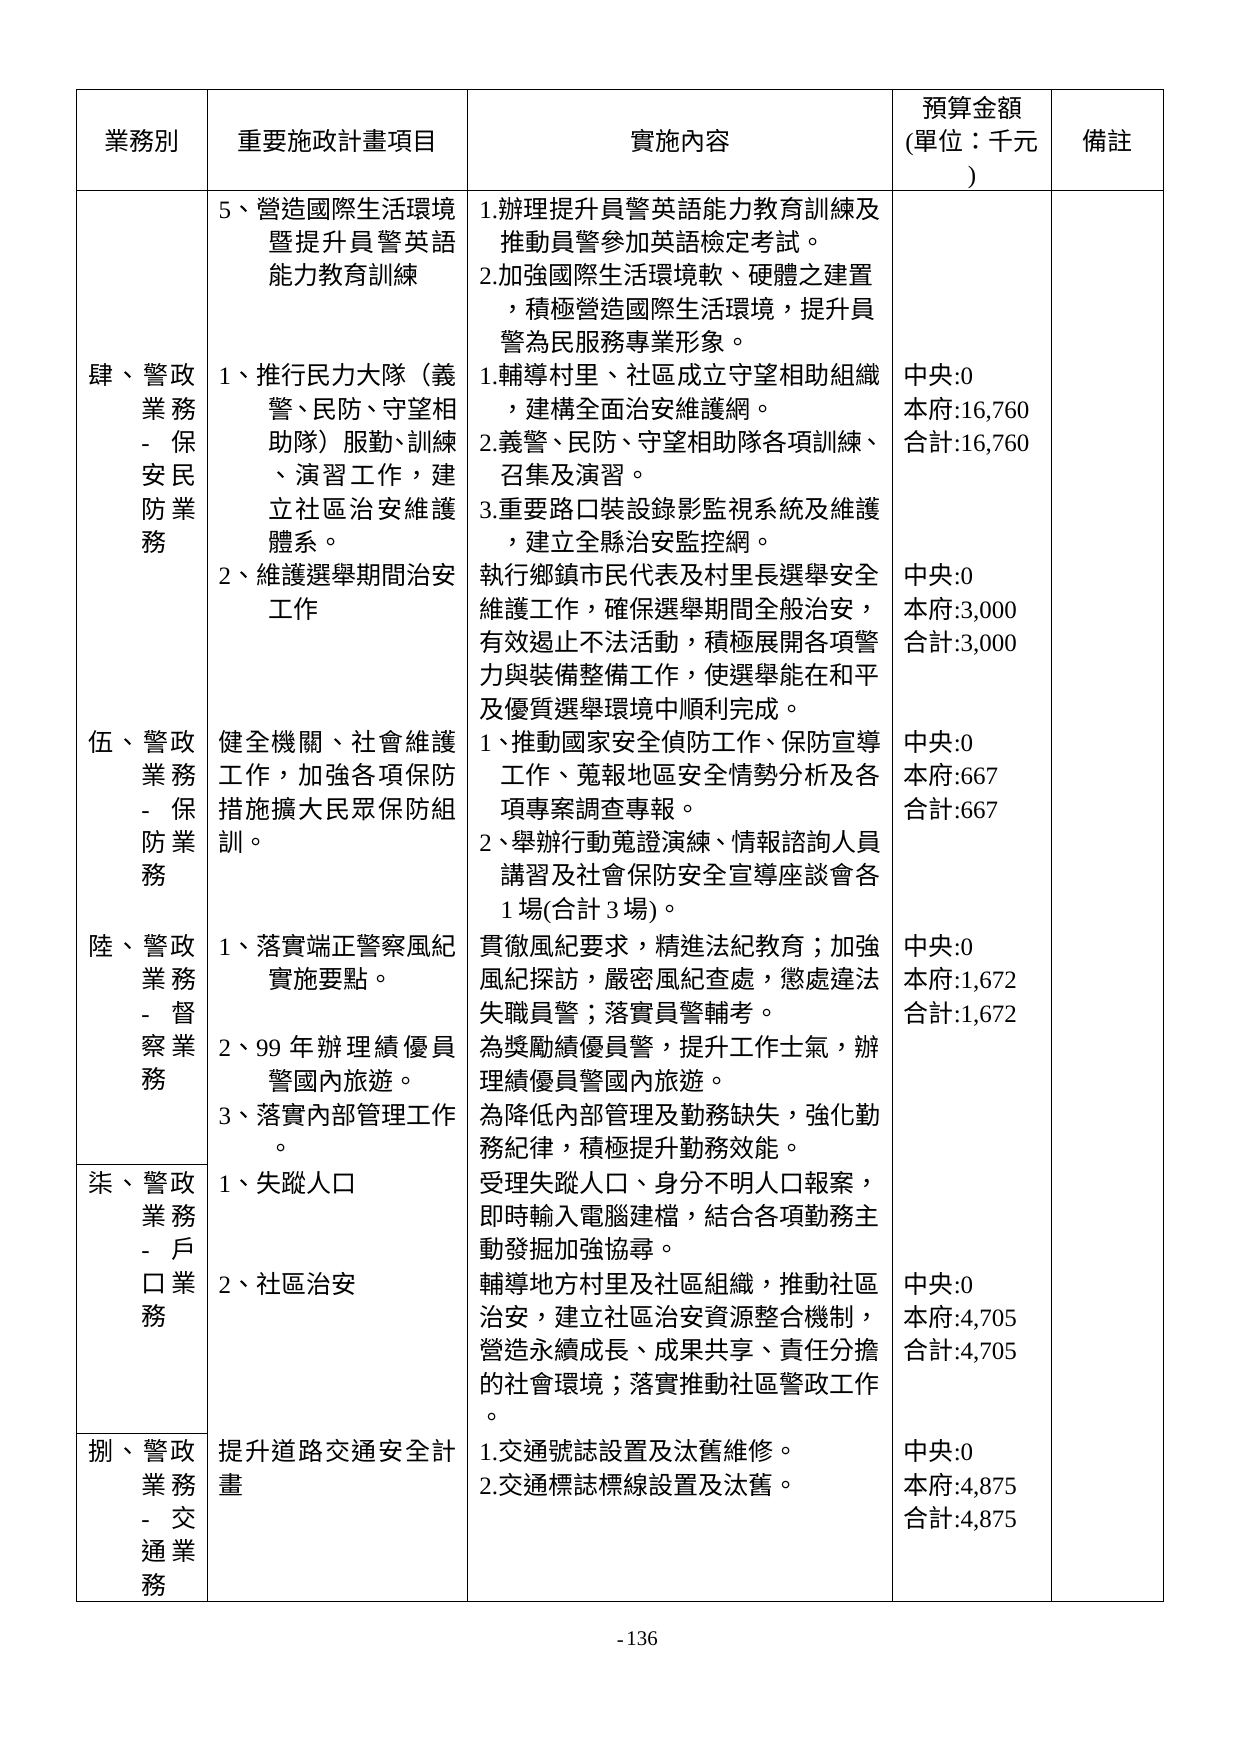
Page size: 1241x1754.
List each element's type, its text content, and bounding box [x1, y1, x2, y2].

table_cell [1052, 358, 1163, 558]
table_cell 提升道路交通安全計畫 [208, 1433, 467, 1601]
table_cell [77, 558, 207, 725]
table_cell [1052, 1097, 1163, 1164]
table_cell [1052, 1164, 1163, 1265]
table_cell [893, 191, 1051, 358]
table_cell [893, 1164, 1051, 1265]
table_cell 伍、警政業務-保防業務 [77, 725, 207, 929]
table_cell 執行鄉鎮市民代表及村里長選舉安全維護工作，確保選舉期間全般治安，有效遏止不法活動，積極展開各項警力與裝備整備工作，使選舉能在和平及優質選舉環境中順利完成。 [468, 558, 892, 725]
table_cell 柒、警政業務-戶口業務 [77, 1165, 207, 1433]
table_cell 1.辦理提升員警英語能力教育訓練及推動員警參加英語檢定考試。 2.加強國際生活環境軟、硬體之建置，積極營造國際生活環境，提升員警為民服務專業形象。 [468, 191, 892, 358]
table_cell 為降低內部管理及勤務缺失，強化勤務紀律，積極提升勤務效能。 [468, 1097, 892, 1164]
table_header 預算金額 (單位：千元) [893, 90, 1051, 190]
table_cell 99年辦理績優員警國內旅遊。 [208, 1029, 467, 1097]
table_cell 社區治安 [208, 1265, 467, 1433]
table_header 業務別 [77, 90, 207, 190]
table_cell 陸、警政業務-督察業務 [77, 929, 207, 1164]
table_cell 失蹤人口 [208, 1164, 467, 1265]
table_cell 捌、警政業務-交通業務 [77, 1434, 207, 1601]
table_cell [1052, 191, 1163, 358]
table_cell [1052, 929, 1163, 1029]
table_cell 推行民力大隊（義警、民防、守望相助隊）服勤、訓練、演習工作，建立社區治安維護體系。 [208, 358, 467, 558]
table_cell 貫徹風紀要求，精進法紀教育；加強風紀探訪，嚴密風紀查處，懲處違法失職員警；落實員警輔考。 [468, 929, 892, 1029]
table_cell 維護選舉期間治安工作 [208, 558, 467, 725]
table_cell 中央:0 本府:16,760 合計:16,760 [893, 358, 1051, 558]
table_cell 中央:0 本府:1,672 合計:1,672 [893, 929, 1051, 1029]
table_cell 1.輔導村里、社區成立守望相助組織，建構全面治安維護網。 2.義警、民防、守望相助隊各項訓練、召集及演習。 3.重要路口裝設錄影監視系統及維護，建立全縣治安監控網。 [468, 358, 892, 558]
table_header 重要施政計畫項目 [208, 90, 467, 190]
table_cell 為獎勵績優員警，提升工作士氣，辦理績優員警國內旅遊。 [468, 1029, 892, 1097]
table_cell [1052, 1265, 1163, 1433]
table_cell [893, 1029, 1051, 1097]
table_cell 落實端正警察風紀實施要點。 [208, 929, 467, 1029]
table_cell 肆、警政業務-保安民防業務 [77, 358, 207, 558]
table_cell 中央:0 本府:667 合計:667 [893, 725, 1051, 929]
table_cell 營造國際生活環境暨提升員警英語能力教育訓練 [208, 191, 467, 358]
table_cell [77, 191, 207, 358]
table_cell 中央:0 本府:4,705 合計:4,705 [893, 1265, 1051, 1433]
table_cell 受理失蹤人口、身分不明人口報案，即時輸入電腦建檔，結合各項勤務主動發掘加強協尋。 [468, 1164, 892, 1265]
table_cell 輔導地方村里及社區組織，推動社區治安，建立社區治安資源整合機制，營造永續成長、成果共享、責任分擔的社會環境；落實推動社區警政工作。 [468, 1265, 892, 1433]
table_header 實施內容 [468, 90, 892, 190]
table_cell [1052, 1433, 1163, 1601]
table_cell 中央:0 本府:4,875 合計:4,875 [893, 1433, 1051, 1601]
table_header 備註 [1052, 90, 1163, 190]
table_cell 1.交通號誌設置及汰舊維修。 2.交通標誌標線設置及汰舊。 [468, 1433, 892, 1601]
table_cell 1、推動國家安全偵防工作、保防宣導工作、蒐報地區安全情勢分析及各項專案調查專報。 2、舉辦行動蒐證演練、情報諮詢人員講習及社會保防安全宣導座談會各1場(合計3場)。 [468, 725, 892, 929]
table_cell 健全機關、社會維護工作，加強各項保防措施擴大民眾保防組訓。 [208, 725, 467, 929]
table_cell [893, 1097, 1051, 1164]
table_cell 落實內部管理工作。 [208, 1097, 467, 1164]
table_cell 中央:0 本府:3,000 合計:3,000 [893, 558, 1051, 725]
table_cell [1052, 558, 1163, 725]
table_cell [1052, 1029, 1163, 1097]
table_cell [1052, 725, 1163, 929]
